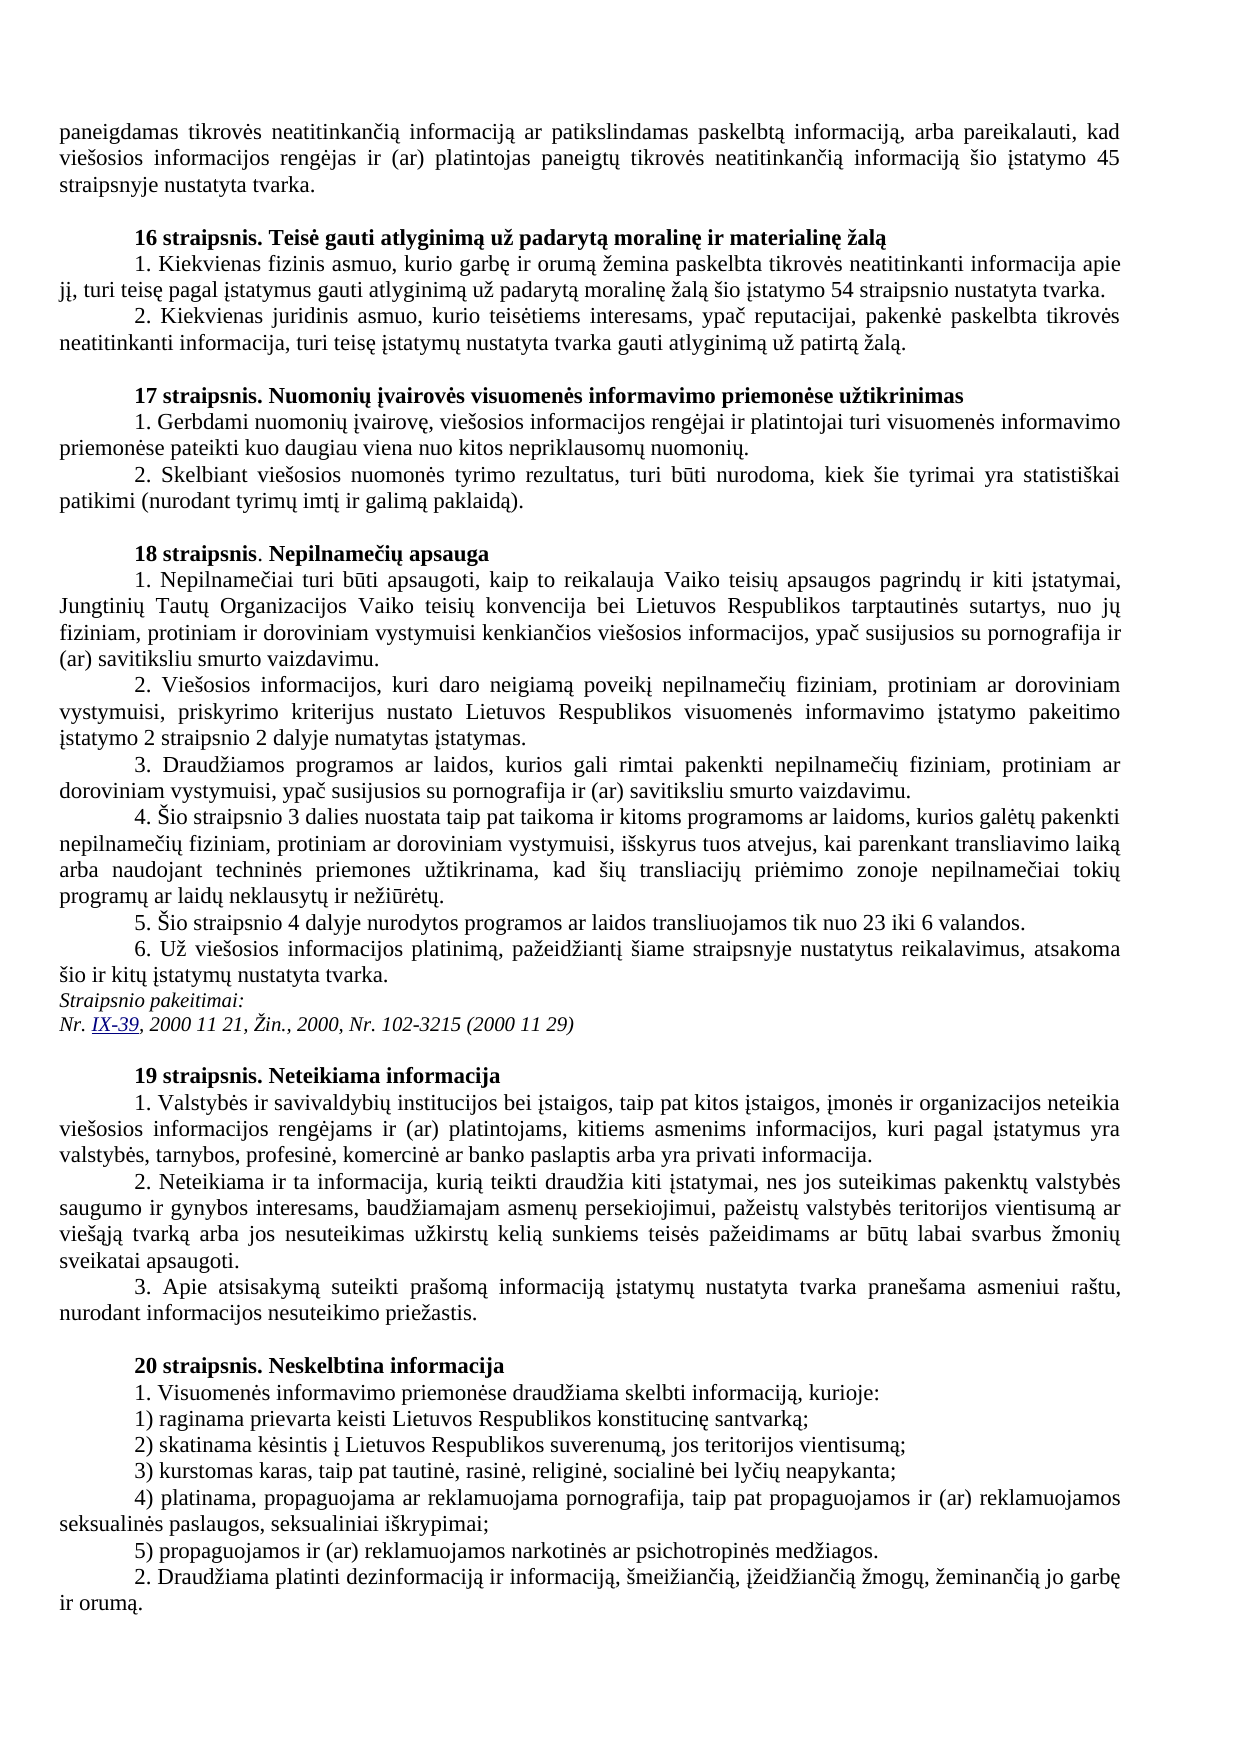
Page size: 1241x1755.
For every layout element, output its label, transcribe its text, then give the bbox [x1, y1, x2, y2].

text Straipsnio pakeitimai: [59, 988, 1122, 1012]
text 1. Gerbdami nuomonių įvairovę, viešosios informacijos rengėjai ir platintojai turi visuomenės informavimo priemonėse pateikti kuo daugiau viena nuo kitos nepriklausomų nuomonių. [59, 408, 1122, 461]
text 2. Viešosios informacijos, kuri daro neigiamą poveikį nepilnamečių fiziniam, protiniam ar doroviniam vystymuisi, priskyrimo kriterijus nustato Lietuvos Respublikos visuomenės informavimo įstatymo pakeitimo įstatymo 2 straipsnio 2 dalyje numatytas įstatymas. [59, 672, 1122, 751]
text 2. Draudžiama platinti dezinformaciją ir informaciją, šmeižiančią, įžeidžiančią žmogų, žeminančią jo garbę ir orumą. [59, 1563, 1122, 1616]
text 3. Draudžiamos programos ar laidos, kurios gali rimtai pakenkti nepilnamečių fiziniam, protiniam ar doroviniam vystymuisi, ypač susijusios su pornografija ir (ar) savitiksliu smurto vaizdavimu. [59, 751, 1122, 803]
text 5) propaguojamos ir (ar) reklamuojamos narkotinės ar psichotropinės medžiagos. [59, 1537, 1122, 1563]
text 4. Šio straipsnio 3 dalies nuostata taip pat taikoma ir kitoms programoms ar laidoms, kurios galėtų pakenkti nepilnamečių fiziniam, protiniam ar doroviniam vystymuisi, išskyrus tuos atvejus, kai parenkant transliavimo laiką arba naudojant techninės priemones užtikrinama, kad šių transliacijų priėmimo zonoje nepilnamečiai tokių programų ar laidų neklausytų ir nežiūrėtų. [59, 803, 1122, 909]
text 3. Apie atsisakymą suteikti prašomą informaciją įstatymų nustatyta tvarka pranešama asmeniui raštu, nurodant informacijos nesuteikimo priežastis. [59, 1273, 1122, 1326]
text paneigdamas tikrovės neatitinkančią informaciją ar patikslindamas paskelbtą informaciją, arba pareikalauti, kad viešosios informacijos rengėjas ir (ar) platintojas paneigtų tikrovės neatitinkančią informaciją šio įstatymo 45 straipsnyje nustatyta tvarka. [59, 118, 1122, 197]
text Nr. IX-39, 2000 11 21, Žin., 2000, Nr. 102-3215 (2000 11 29) [59, 1012, 1122, 1036]
text 2. Skelbiant viešosios nuomonės tyrimo rezultatus, turi būti nurodoma, kiek šie tyrimai yra statistiškai patikimi (nurodant tyrimų imtį ir galimą paklaidą). [59, 461, 1122, 513]
text 17 straipsnis. Nuomonių įvairovės visuomenės informavimo priemonėse užtikrinimas [134, 382, 1122, 408]
text 1. Nepilnamečiai turi būti apsaugoti, kaip to reikalauja Vaiko teisių apsaugos pagrindų ir kiti įstatymai, Jungtinių Tautų Organizacijos Vaiko teisių konvencija bei Lietuvos Respublikos tarptautinės sutartys, nuo jų fiziniam, protiniam ir doroviniam vystymuisi kenkiančios viešosios informacijos, ypač susijusios su pornografija ir (ar) savitiksliu smurto vaizdavimu. [59, 566, 1122, 672]
text 2. Kiekvienas juridinis asmuo, kurio teisėtiems interesams, ypač reputacijai, pakenkė paskelbta tikrovės neatitinkanti informacija, turi teisę įstatymų nustatyta tvarka gauti atlyginimą už patirtą žalą. [59, 303, 1122, 355]
text 2. Neteikiama ir ta informacija, kurią teikti draudžia kiti įstatymai, nes jos suteikimas pakenktų valstybės saugumo ir gynybos interesams, baudžiamajam asmenų persekiojimui, pažeistų valstybės teritorijos vientisumą ar viešąją tvarką arba jos nesuteikimas užkirstų kelią sunkiems teisės pažeidimams ar būtų labai svarbus žmonių sveikatai apsaugoti. [59, 1168, 1122, 1273]
text 2) skatinama kėsintis į Lietuvos Respublikos suverenumą, jos teritorijos vientisumą; [59, 1431, 1122, 1458]
text 1. Valstybės ir savivaldybių institucijos bei įstaigos, taip pat kitos įstaigos, įmonės ir organizacijos neteikia viešosios informacijos rengėjams ir (ar) platintojams, kitiems asmenims informacijos, kuri pagal įstatymus yra valstybės, tarnybos, profesinė, komercinė ar banko paslaptis arba yra privati informacija. [59, 1089, 1122, 1168]
text 19 straipsnis. Neteikiama informacija [59, 1062, 1122, 1089]
text 1) raginama prievarta keisti Lietuvos Respublikos konstitucinę santvarką; [59, 1405, 1122, 1431]
text 20 straipsnis. Neskelbtina informacija [59, 1352, 1122, 1378]
text 4) platinama, propaguojama ar reklamuojama pornografija, taip pat propaguojamos ir (ar) reklamuojamos seksualinės paslaugos, seksualiniai iškrypimai; [59, 1484, 1122, 1537]
text 3) kurstomas karas, taip pat tautinė, rasinė, religinė, socialinė bei lyčių neapykanta; [59, 1458, 1122, 1484]
text 1. Kiekvienas fizinis asmuo, kurio garbę ir orumą žemina paskelbta tikrovės neatitinkanti informacija apie jį, turi teisę pagal įstatymus gauti atlyginimą už padarytą moralinę žalą šio įstatymo 54 straipsnio nustatyta tvarka. [59, 250, 1122, 303]
text 6. Už viešosios informacijos platinimą, pažeidžiantį šiame straipsnyje nustatytus reikalavimus, atsakoma šio ir kitų įstatymų nustatyta tvarka. [59, 935, 1122, 988]
text 18 straipsnis. Nepilnamečių apsauga [59, 540, 1122, 566]
text 16 straipsnis. Teisė gauti atlyginimą už padarytą moralinę ir materialinę žalą [59, 223, 1122, 250]
text 5. Šio straipsnio 4 dalyje nurodytos programos ar laidos transliuojamos tik nuo 23 iki 6 valandos. [59, 909, 1122, 935]
text 1. Visuomenės informavimo priemonėse draudžiama skelbti informaciją, kurioje: [59, 1378, 1122, 1405]
